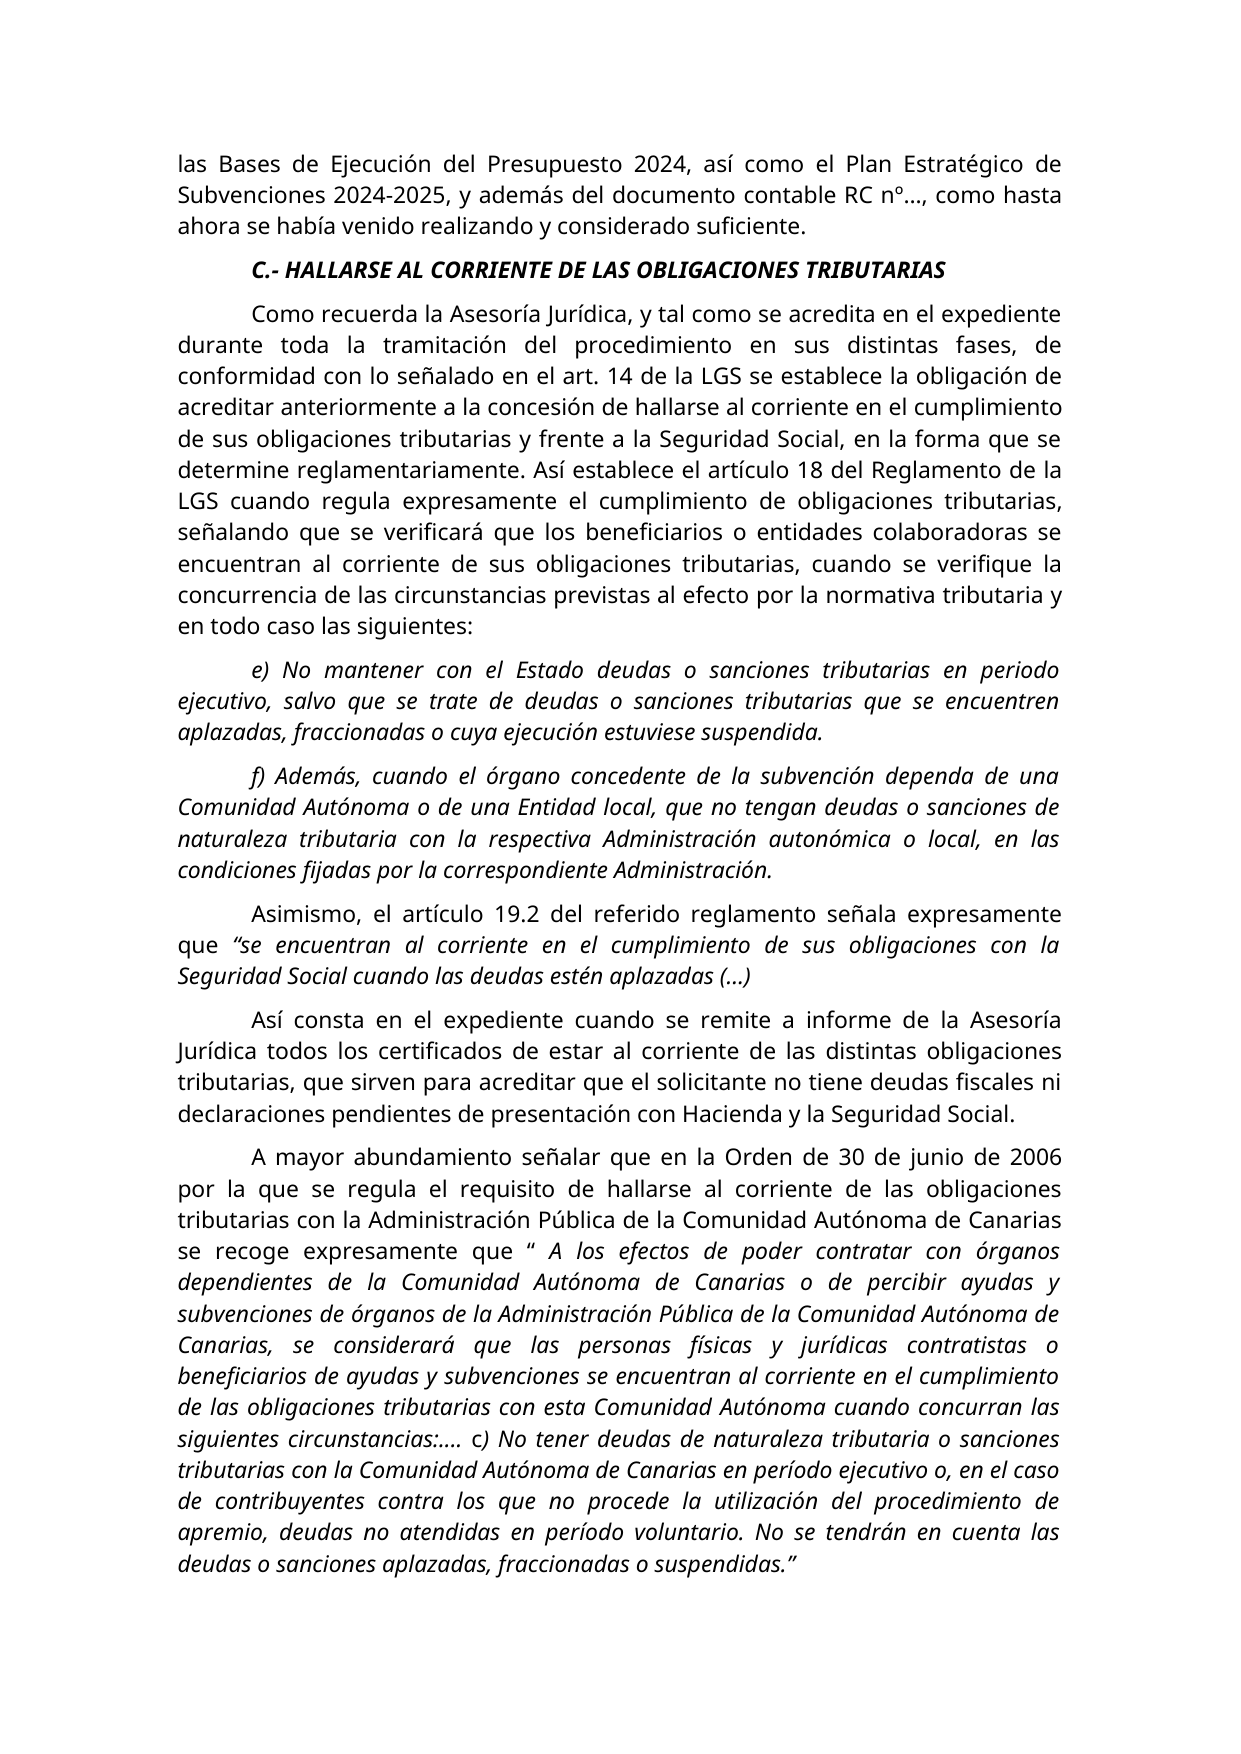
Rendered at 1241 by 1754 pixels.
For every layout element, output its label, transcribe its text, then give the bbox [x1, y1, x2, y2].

text Así consta en el expediente cuando se remite a informe de la Asesoría Jurídica todos los certificados de estar al corriente de las distintas obligaciones tributarias, que sirven para acreditar que el solicitante no tiene deudas fiscales ni declaraciones pendientes de presentación con Hacienda y la Seguridad Social. [177, 1004, 1063, 1129]
text e) No mantener con el Estado deudas o sanciones tributarias en periodo ejecutivo, salvo que se trate de deudas o sanciones tributarias que se encuentren aplazadas, fraccionadas o cuya ejecución estuviese suspendida. [177, 654, 1063, 748]
text A mayor abundamiento señalar que en la Orden de 30 de junio de 2006 por la que se regula el requisito de hallarse al corriente de las obligaciones tributarias con la Administración Pública de la Comunidad Autónoma de Canarias se recoge expresamente que “ A los efectos de poder contratar con órganos dependientes de la Comunidad Autónoma de Canarias o de percibir ayudas y subvenciones de órganos de la Administración Pública de la Comunidad Autónoma de Canarias, se considerará que las personas físicas y jurídicas contratistas o beneficiarios de ayudas y subvenciones se encuentran al corriente en el cumplimiento de las obligaciones tributarias con esta Comunidad Autónoma cuando concurran las siguientes circunstancias:.... c) No tener deudas de naturaleza tributaria o sanciones tributarias con la Comunidad Autónoma de Canarias en período ejecutivo o, en el caso de contribuyentes contra los que no procede la utilización del procedimiento de apremio, deudas no atendidas en período voluntario. No se tendrán en cuenta las deudas o sanciones aplazadas, fraccionadas o suspendidas.” [177, 1141, 1063, 1579]
text Asimismo, el artículo 19.2 del referido reglamento señala expresamente que “se encuentran al corriente en el cumplimiento de sus obligaciones con la Seguridad Social cuando las deudas estén aplazadas (…) [177, 898, 1063, 991]
text f) Además, cuando el órgano concedente de la subvención dependa de una Comunidad Autónoma o de una Entidad local, que no tengan deudas o sanciones de naturaleza tributaria con la respectiva Administración autonómica o local, en las condiciones fijadas por la correspondiente Administración. [177, 760, 1063, 885]
text las Bases de Ejecución del Presupuesto 2024, así como el Plan Estratégico de Subvenciones 2024-2025, y además del documento contable RC nº…, como hasta ahora se había venido realizando y considerado suficiente. [177, 148, 1063, 241]
text C.- HALLARSE AL CORRIENTE DE LAS OBLIGACIONES TRIBUTARIAS [177, 254, 1063, 285]
text Como recuerda la Asesoría Jurídica, y tal como se acredita en el expediente durante toda la tramitación del procedimiento en sus distintas fases, de conformidad con lo señalado en el art. 14 de la LGS se establece la obligación de acreditar anteriormente a la concesión de hallarse al corriente en el cumplimiento de sus obligaciones tributarias y frente a la Seguridad Social, en la forma que se determine reglamentariamente. Así establece el artículo 18 del Reglamento de la LGS cuando regula expresamente el cumplimiento de obligaciones tributarias, señalando que se verificará que los beneficiarios o entidades colaboradoras se encuentran al corriente de sus obligaciones tributarias, cuando se verifique la concurrencia de las circunstancias previstas al efecto por la normativa tributaria y en todo caso las siguientes: [177, 298, 1063, 641]
